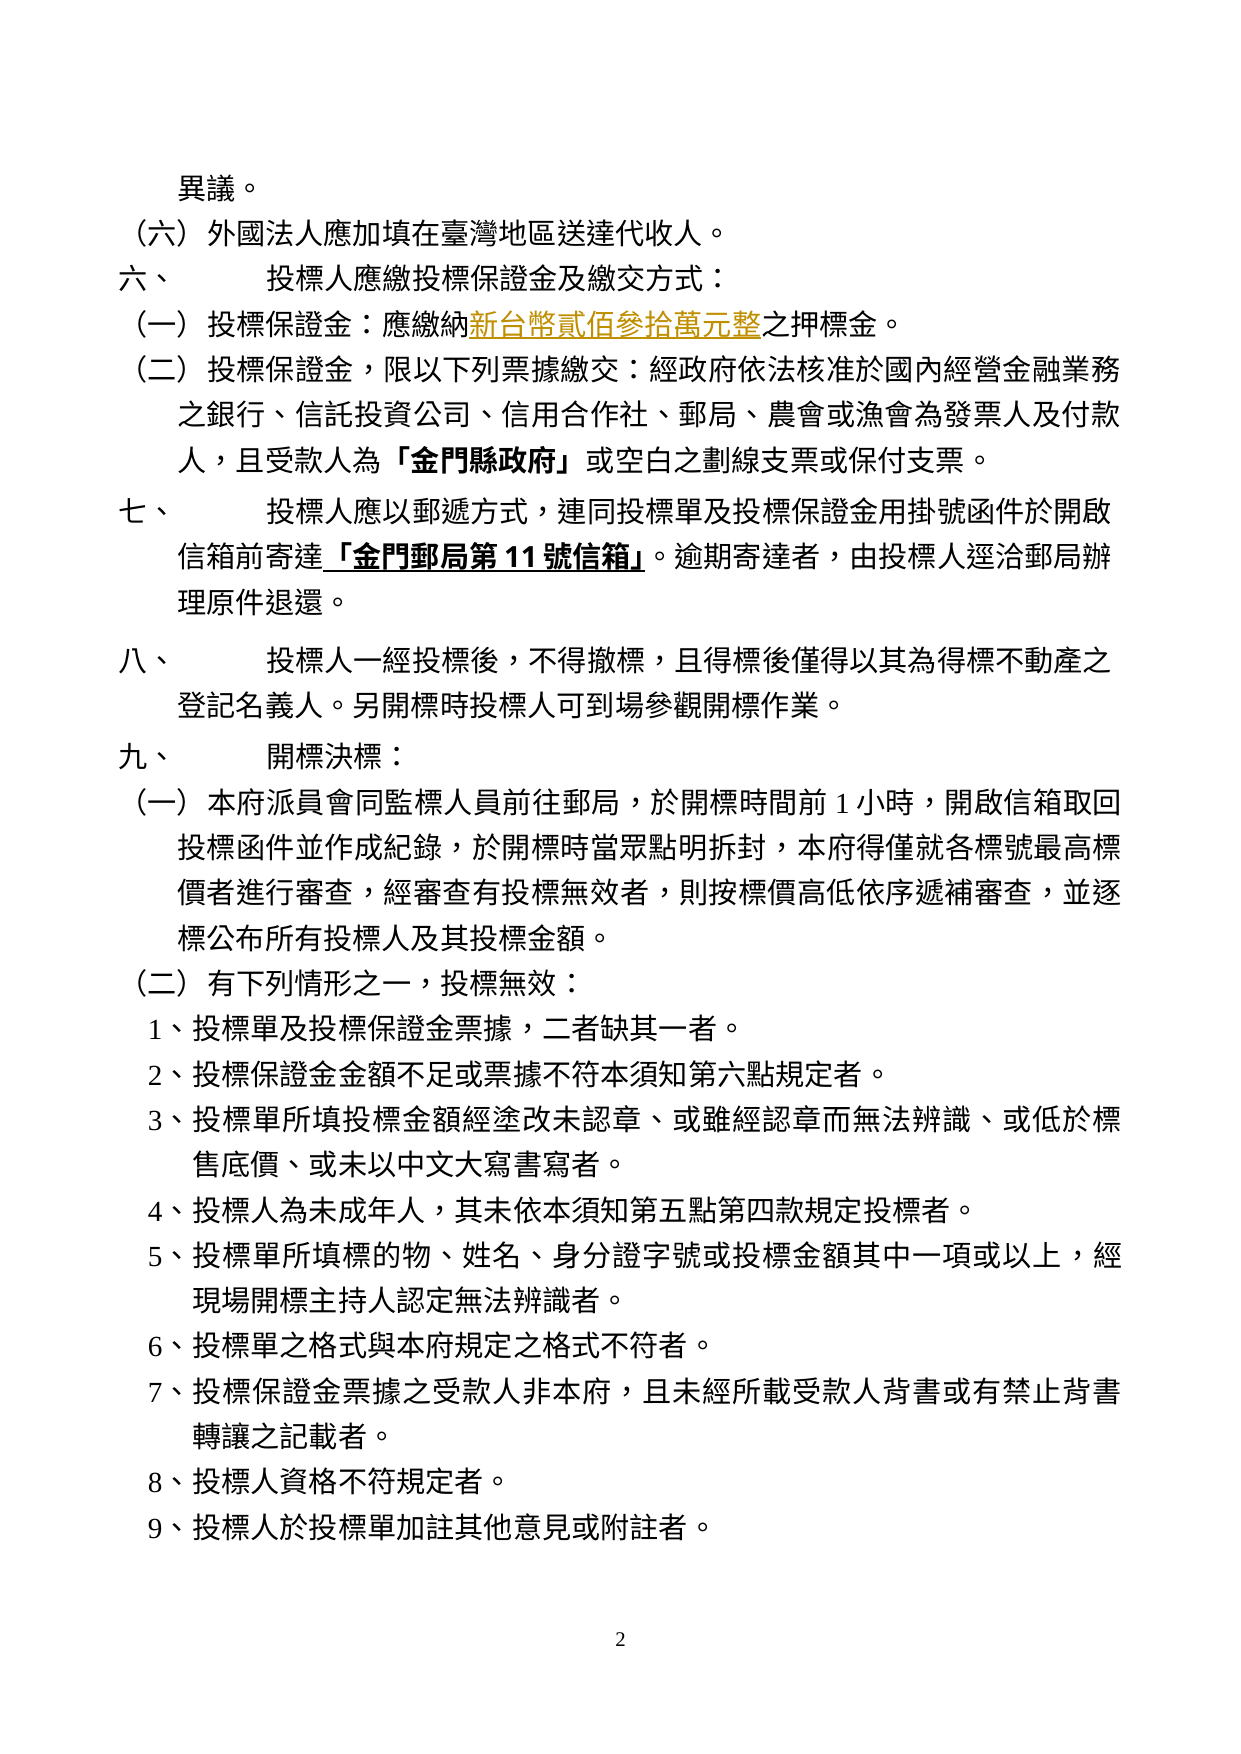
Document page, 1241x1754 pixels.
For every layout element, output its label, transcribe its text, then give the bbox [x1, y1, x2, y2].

list 投標單之格式與本府規定之格式不符者。 [148, 1322, 1122, 1367]
list 開標決標： [118, 732, 1122, 778]
list 投標保證金票據之受款人非本府，且未經所載受款人背書或有禁止背書轉讓之記載者。 [148, 1367, 1122, 1457]
list 投標人為未成年人，其未依本須知第五點第四款規定投標者。 [148, 1186, 1122, 1231]
list 投標保證金：應繳納新台幣貳佰參拾萬元整之押標金。 [118, 300, 1122, 345]
list 投標人資格不符規定者。 [148, 1457, 1122, 1503]
list 投標保證金，限以下列票據繳交：經政府依法核准於國內經營金融業務之銀行、信託投資公司、信用合作社、郵局、農會或漁會為發票人及付款人，且受款人為「金門縣政府」或空白之劃線支票或保付支票。 [118, 345, 1122, 481]
list 投標單所填標的物、姓名、身分證字號或投標金額其中一項或以上，經現場開標主持人認定無法辨識者。 [148, 1231, 1122, 1322]
list 投標人應以郵遞方式，連同投標單及投標保證金用掛號函件於開啟信箱前寄達「金門郵局第11號信箱」。逾期寄達者，由投標人逕洽郵局辦理原件退還。 [118, 487, 1122, 623]
list 外國法人應加填在臺灣地區送達代收人。 [118, 209, 1122, 254]
list 投標人應繳投標保證金及繳交方式： [118, 254, 1122, 300]
list 投標單及投標保證金票據，二者缺其一者。 [148, 1004, 1122, 1050]
list 投標人於投標單加註其他意見或附註者。 [148, 1503, 1122, 1548]
list 有下列情形之一，投標無效： [118, 959, 1122, 1004]
list 二人以上共同投標時，應註明各人應有部分，否則即視為均等；並指定一人為代表人，未指定者，以投標單所填之第一人為代表人，投標人不得異議。 [118, 164, 1122, 209]
list 投標單所填投標金額經塗改未認章、或雖經認章而無法辨識、或低於標售底價、或未以中文大寫書寫者。 [148, 1095, 1122, 1186]
list 投標人一經投標後，不得撤標，且得標後僅得以其為得標不動產之登記名義人。另開標時投標人可到場參觀開標作業。 [118, 636, 1122, 726]
list 本府派員會同監標人員前往郵局，於開標時間前1小時，開啟信箱取回投標函件並作成紀錄，於開標時當眾點明拆封，本府得僅就各標號最高標價者進行審查，經審查有投標無效者，則按標價高低依序遞補審查，並逐標公布所有投標人及其投標金額。 [118, 778, 1122, 959]
list 投標保證金金額不足或票據不符本須知第六點規定者。 [148, 1050, 1122, 1095]
